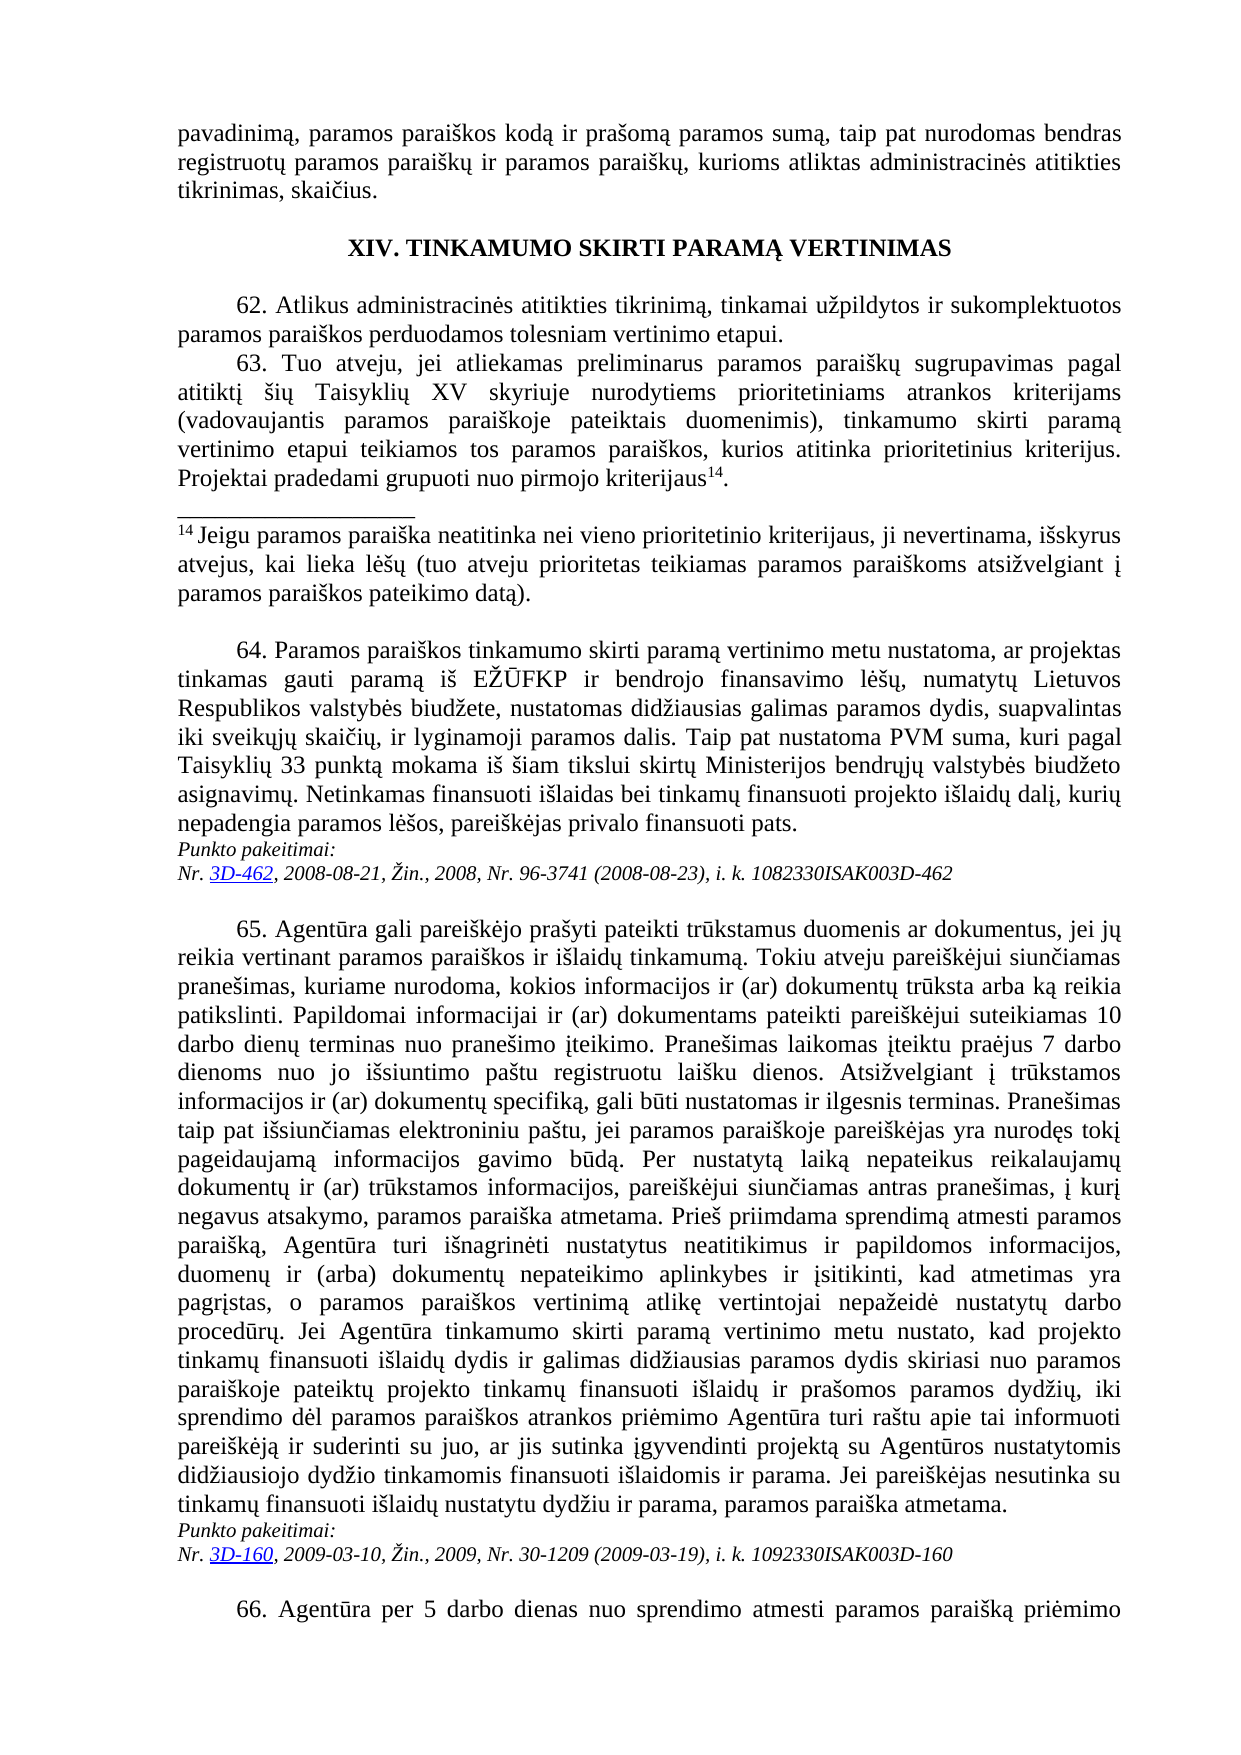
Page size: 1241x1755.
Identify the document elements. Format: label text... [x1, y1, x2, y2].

text Nr. 3D-462, 2008-08-21, Žin., 2008, Nr. 96-3741 (2008-08-23), i. k. 1082330ISAK003D-462 [177, 861, 1122, 885]
text ___________________ [177, 492, 1122, 521]
text Nr. 3D-160, 2009-03-10, Žin., 2009, Nr. 30-1209 (2009-03-19), i. k. 1092330ISAK003D-160 [177, 1542, 1122, 1566]
text 63. Tuo atveju, jei atliekamas preliminarus paramos paraiškų sugrupavimas pagal atitiktį šių Taisyklių XV skyriuje nurodytiems prioritetiniams atrankos kriterijams (vadovaujantis paramos paraiškoje pateiktais duomenimis), tinkamumo skirti paramą vertinimo etapui teikiamos tos paramos paraiškos, kurios atitinka prioritetinius kriterijus. Projektai pradedami grupuoti nuo pirmojo kriterijaus14. [177, 348, 1122, 492]
text 14 Jeigu paramos paraiška neatitinka nei vieno prioritetinio kriterijaus, ji nevertinama, išskyrus atvejus, kai lieka lėšų (tuo atveju prioritetas teikiamas paramos paraiškoms atsižvelgiant į paramos paraiškos pateikimo datą). [177, 521, 1122, 607]
text Punkto pakeitimai: [177, 1517, 1122, 1542]
text 62. Atlikus administracinės atitikties tikrinimą, tinkamai užpildytos ir sukomplektuotos paramos paraiškos perduodamos tolesniam vertinimo etapui. [177, 291, 1122, 348]
text Punkto pakeitimai: [177, 837, 1122, 861]
text 66. Agentūra per 5 darbo dienas nuo sprendimo atmesti paramos paraišką priėmimo [177, 1594, 1122, 1623]
text XIV. TINKAMUMO SKIRTI PARAMĄ VERTINIMAS [177, 233, 1122, 262]
text 64. Paramos paraiškos tinkamumo skirti paramą vertinimo metu nustatoma, ar projektas tinkamas gauti paramą iš EŽŪFKP ir bendrojo finansavimo lėšų, numatytų Lietuvos Respublikos valstybės biudžete, nustatomas didžiausias galimas paramos dydis, suapvalintas iki sveikųjų skaičių, ir lyginamoji paramos dalis. Taip pat nustatoma PVM suma, kuri pagal Taisyklių 33 punktą mokama iš šiam tikslui skirtų Ministerijos bendrųjų valstybės biudžeto asignavimų. Netinkamas finansuoti išlaidas bei tinkamų finansuoti projekto išlaidų dalį, kurių nepadengia paramos lėšos, pareiškėjas privalo finansuoti pats. [177, 636, 1122, 837]
text 65. Agentūra gali pareiškėjo prašyti pateikti trūkstamus duomenis ar dokumentus, jei jų reikia vertinant paramos paraiškos ir išlaidų tinkamumą. Tokiu atveju pareiškėjui siunčiamas pranešimas, kuriame nurodoma, kokios informacijos ir (ar) dokumentų trūksta arba ką reikia patikslinti. Papildomai informacijai ir (ar) dokumentams pateikti pareiškėjui suteikiamas 10 darbo dienų terminas nuo pranešimo įteikimo. Pranešimas laikomas įteiktu praėjus 7 darbo dienoms nuo jo išsiuntimo paštu registruotu laišku dienos. Atsižvelgiant į trūkstamos informacijos ir (ar) dokumentų specifiką, gali būti nustatomas ir ilgesnis terminas. Pranešimas taip pat išsiunčiamas elektroniniu paštu, jei paramos paraiškoje pareiškėjas yra nurodęs tokį pageidaujamą informacijos gavimo būdą. Per nustatytą laiką nepateikus reikalaujamų dokumentų ir (ar) trūkstamos informacijos, pareiškėjui siunčiamas antras pranešimas, į kurį negavus atsakymo, paramos paraiška atmetama. Prieš priimdama sprendimą atmesti paramos paraišką, Agentūra turi išnagrinėti nustatytus neatitikimus ir papildomos informacijos, duomenų ir (arba) dokumentų nepateikimo aplinkybes ir įsitikinti, kad atmetimas yra pagrįstas, o paramos paraiškos vertinimą atlikę vertintojai nepažeidė nustatytų darbo procedūrų. Jei Agentūra tinkamumo skirti paramą vertinimo metu nustato, kad projekto tinkamų finansuoti išlaidų dydis ir galimas didžiausias paramos dydis skiriasi nuo paramos paraiškoje pateiktų projekto tinkamų finansuoti išlaidų ir prašomos paramos dydžių, iki sprendimo dėl paramos paraiškos atrankos priėmimo Agentūra turi raštu apie tai informuoti pareiškėją ir suderinti su juo, ar jis sutinka įgyvendinti projektą su Agentūros nustatytomis didžiausiojo dydžio tinkamomis finansuoti išlaidomis ir parama. Jei pareiškėjas nesutinka su tinkamų finansuoti išlaidų nustatytu dydžiu ir parama, paramos paraiška atmetama. [177, 914, 1122, 1517]
text pavadinimą, paramos paraiškos kodą ir prašomą paramos sumą, taip pat nurodomas bendras registruotų paramos paraiškų ir paramos paraiškų, kurioms atliktas administracinės atitikties tikrinimas, skaičius. [177, 118, 1122, 204]
